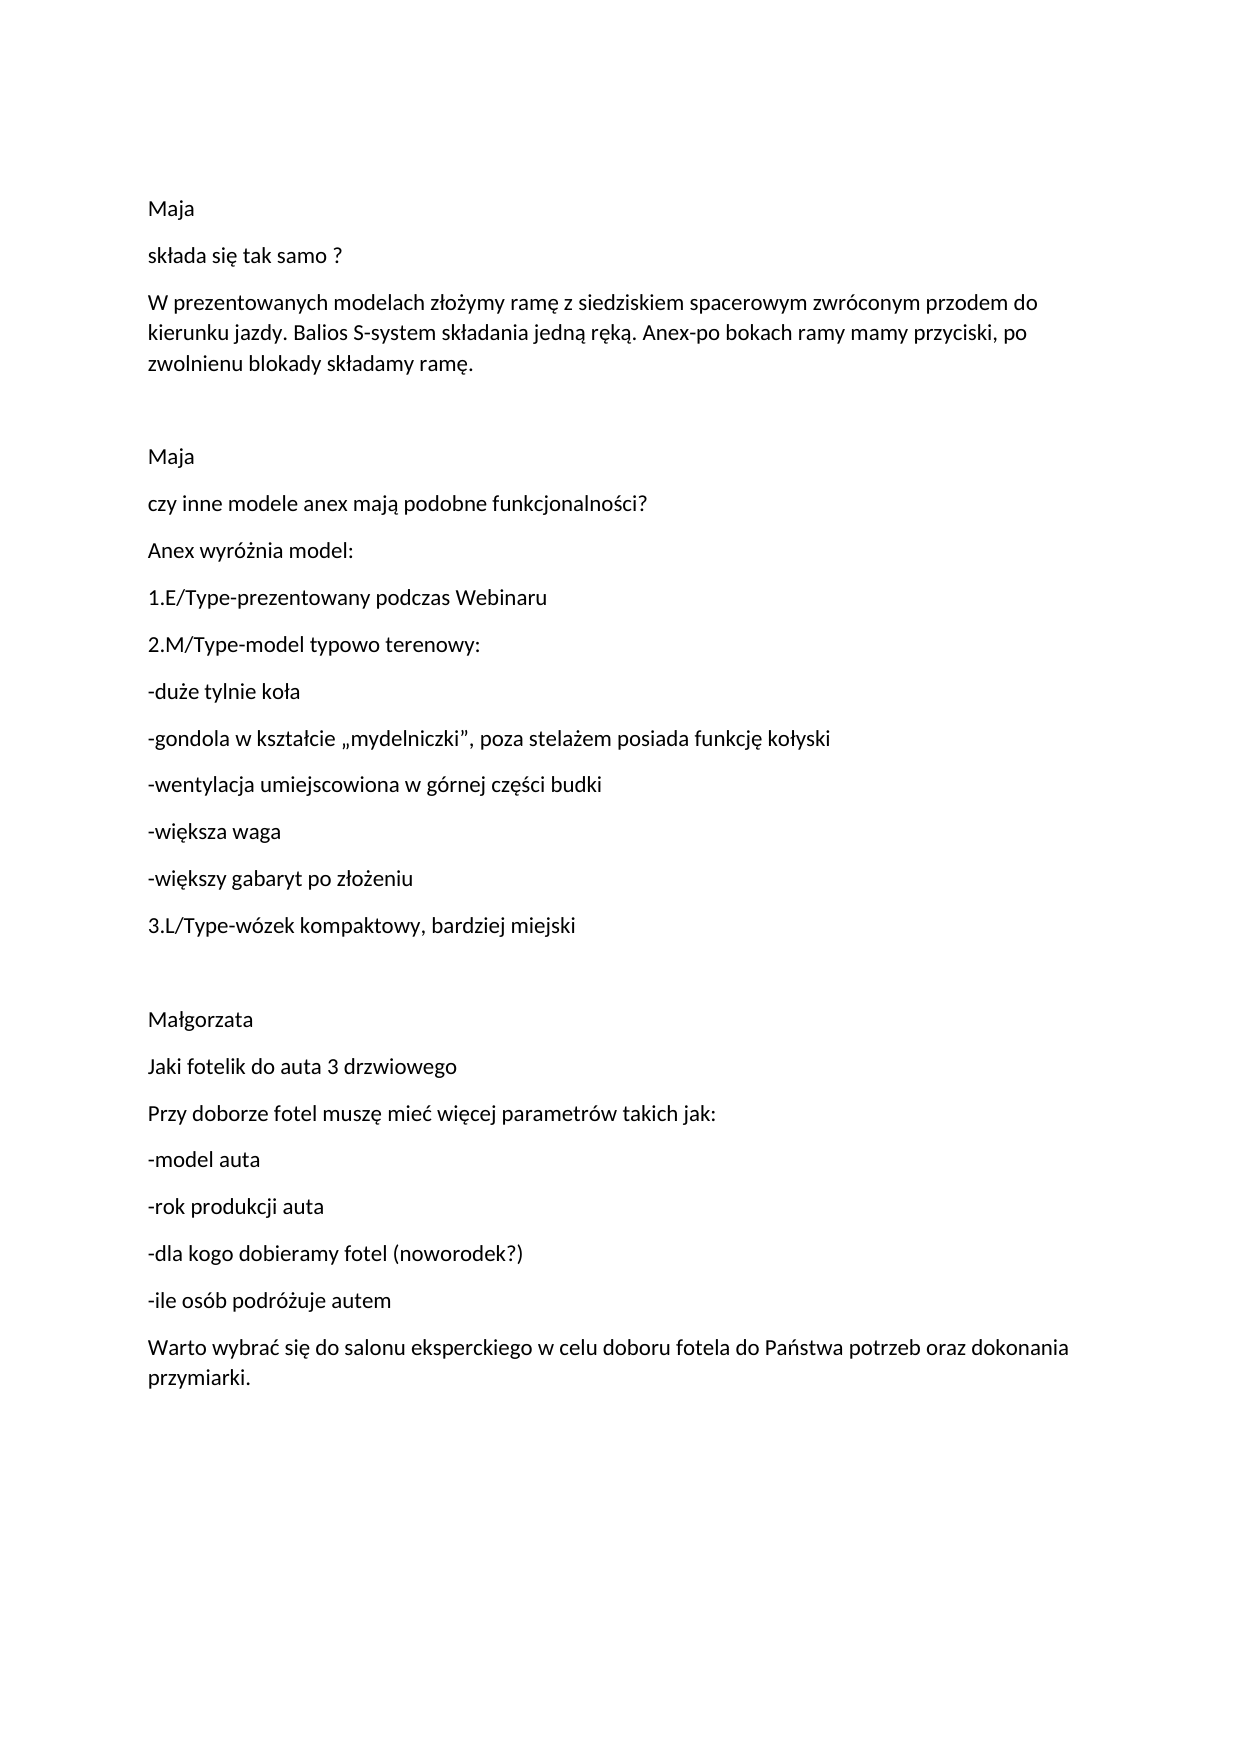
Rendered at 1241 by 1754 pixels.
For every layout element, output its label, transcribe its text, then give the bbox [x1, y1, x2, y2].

text Warto wybrać się do salonu eksperckiego w celu doboru fotela do Państwa potrzeb oraz dokonania przymiarki. [148, 1333, 1093, 1391]
text -większy gabaryt po złożeniu [148, 864, 1093, 892]
text -wentylacja umiejscowiona w górnej części budki [148, 771, 1093, 798]
text -ile osób podróżuje autem [148, 1286, 1093, 1314]
text Jaki fotelik do auta 3 drzwiowego [148, 1052, 1093, 1080]
text Anex wyróżnia model: [148, 536, 1093, 564]
text składa się tak samo ? [148, 241, 1093, 269]
text Maja [148, 442, 1093, 470]
text Małgorzata [148, 1005, 1093, 1033]
text -duże tylnie koła [148, 677, 1093, 705]
text 3.L/Type-wózek kompaktowy, bardziej miejski [148, 911, 1093, 939]
text Przy doborze fotel muszę mieć więcej parametrów takich jak: [148, 1099, 1093, 1127]
text -większa waga [148, 817, 1093, 845]
text -dla kogo dobieramy fotel (noworodek?) [148, 1239, 1093, 1267]
text -rok produkcji auta [148, 1192, 1093, 1220]
text -gondola w kształcie „mydelniczki”, poza stelażem posiada funkcję kołyski [148, 724, 1093, 752]
text W prezentowanych modelach złożymy ramę z siedziskiem spacerowym zwróconym przodem do kierunku jazdy. Balios S-system składania jedną ręką. Anex-po bokach ramy mamy przyciski, po zwolnienu blokady składamy ramę. [148, 288, 1093, 377]
text -model auta [148, 1146, 1093, 1173]
text 1.E/Type-prezentowany podczas Webinaru [148, 583, 1093, 611]
text czy inne modele anex mają podobne funkcjonalności? [148, 489, 1093, 517]
text 2.M/Type-model typowo terenowy: [148, 630, 1093, 658]
text Maja [148, 194, 1093, 222]
